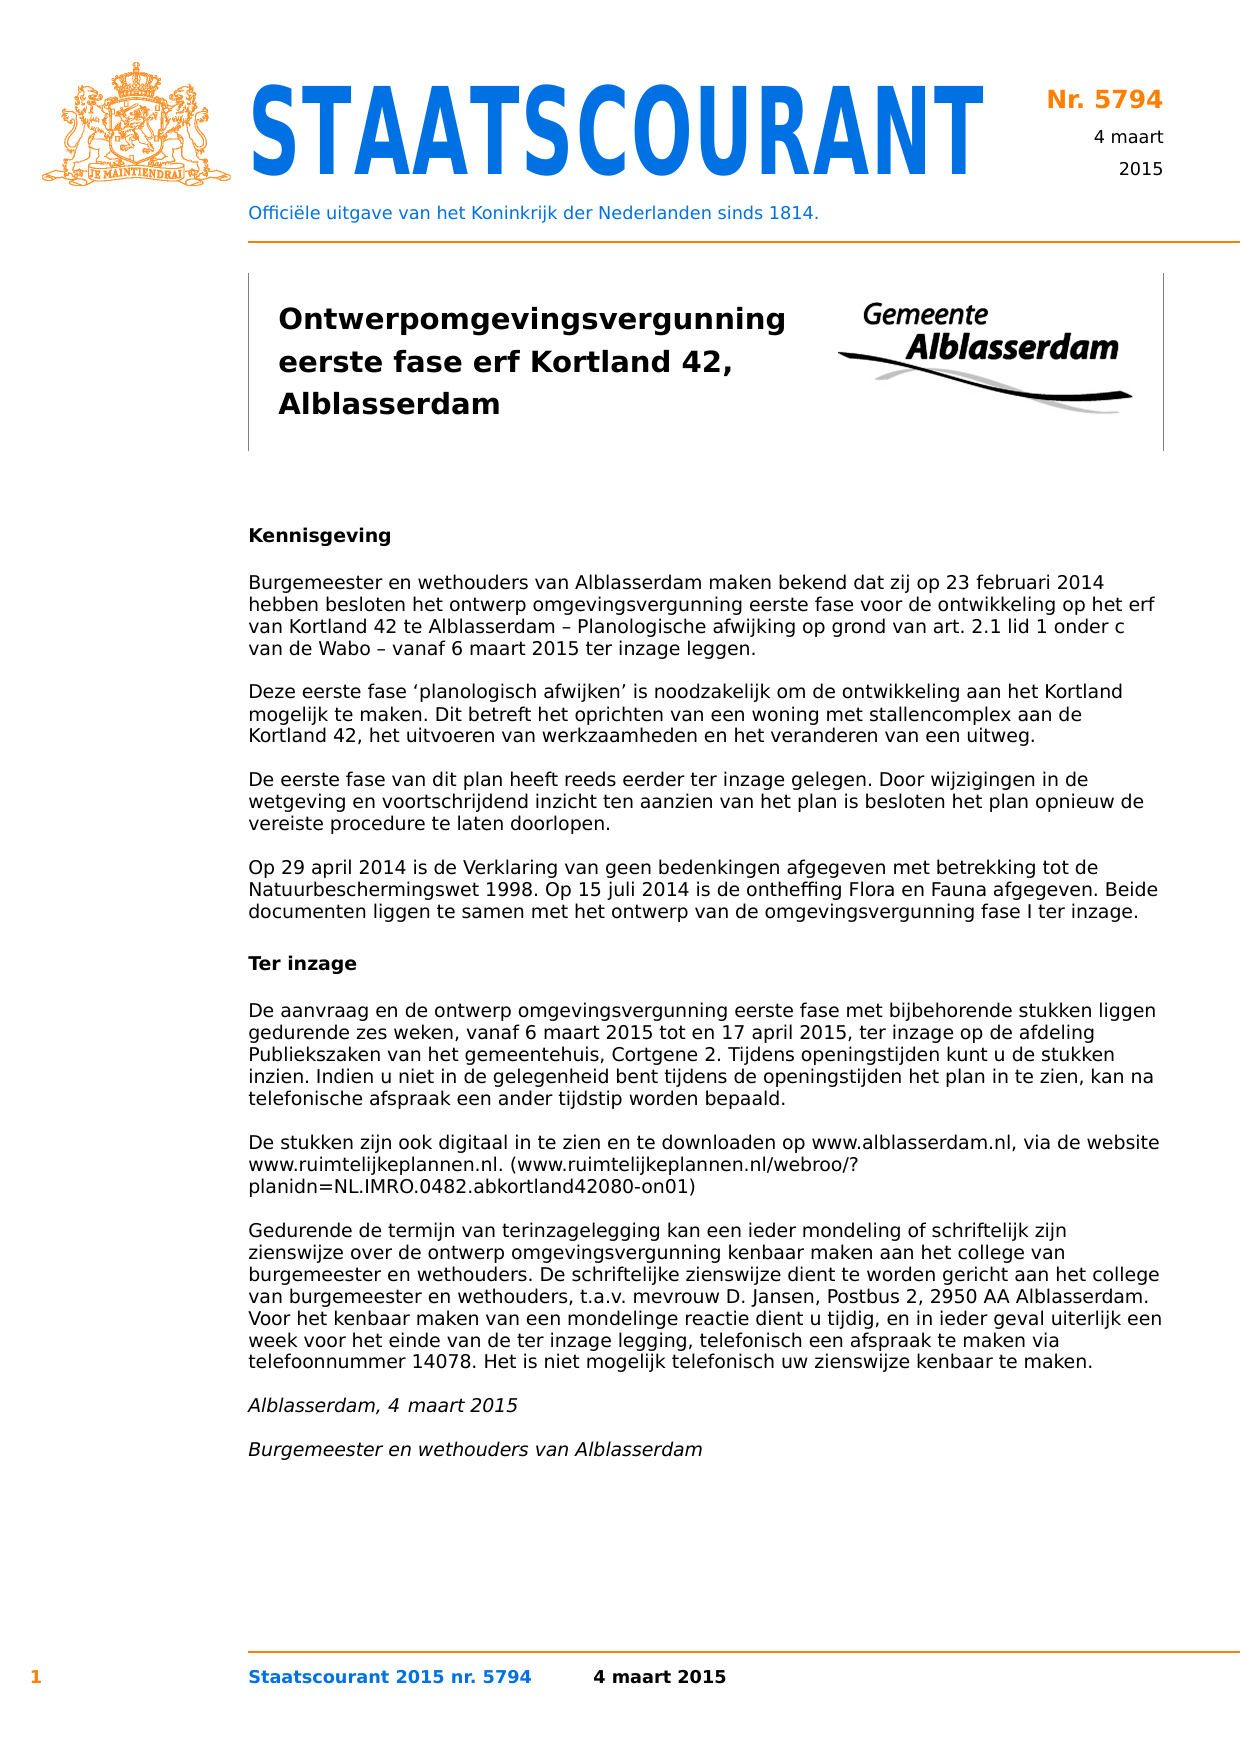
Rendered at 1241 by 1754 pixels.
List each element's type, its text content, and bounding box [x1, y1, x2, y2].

subtitle Ter inzage [248, 953, 1163, 975]
text De aanvraag en de ontwerp omgevingsvergunning eerste fase met bijbehorende stukken liggen gedurende zes weken, vanaf 6 maart 2015 tot en 17 april 2015, ter inzage op de afdeling Publiekszaken van het gemeentehuis, Cortgene 2. Tijdens openingstijden kunt u de stukken inzien. Indien u niet in de gelegenheid bent tijdens de openingstijden het plan in te zien, kan na telefonische afspraak een ander tijdstip worden bepaald. [248, 1000, 1163, 1110]
subtitle Ontwerpomgevingsvergunning eerste fase erf Kortland 42, Alblasserdam [249, 273, 1163, 451]
table_cell 2015 [998, 153, 1240, 203]
text Burgemeester en wethouders van Alblasserdam maken bekend dat zij op 23 februari 2014 hebben besloten het ontwerp omgevingsvergunning eerste fase voor de ontwikkeling op het erf van Kortland 42 te Alblasserdam – Planologische afwijking op grond van art. 2.1 lid 1 onder c van de Wabo – vanaf 6 maart 2015 ter inzage leggen. [248, 572, 1163, 659]
table_header Nr. 5794 [998, 62, 1240, 121]
text Voor het kenbaar maken van een mondelinge reactie dient u tijdig, en in ieder geval uiterlijk een week voor het einde van de ter inzage legging, telefonisch een afspraak te maken via telefoonnummer 14078. Het is niet mogelijk telefonisch uw zienswijze kenbaar te maken. [248, 1307, 1163, 1373]
text Deze eerste fase ‘planologisch afwijken’ is noodzakelijk om de ontwikkeling aan het Kortland mogelijk te maken. Dit betreft het oprichten van een woning met stallencomplex aan de Kortland 42, het uitvoeren van werkzaamheden en het veranderen van een uitweg. [248, 681, 1163, 747]
text De stukken zijn ook digitaal in te zien en te downloaden op www.alblasserdam.nl, via de website www.ruimtelijkeplannen.nl. (www.ruimtelijkeplannen.nl/webroo/?planidn=NL.IMRO.0482.abkortland42080-on01) [248, 1132, 1163, 1198]
text Gedurende de termijn van terinzagelegging kan een ieder mondeling of schriftelijk zijn zienswijze over de ontwerp omgevingsvergunning kenbaar maken aan het college van burgemeester en wethouders. De schriftelijke zienswijze dient te worden gericht aan het college van burgemeester en wethouders, t.a.v. mevrouw D. Jansen, Postbus 2, 2950 AA Alblasserdam. [248, 1219, 1163, 1307]
subtitle Kennisgeving [248, 525, 1163, 547]
table_header STAATSCOURANT [248, 62, 998, 203]
table_cell Officiële uitgave van het Koninkrijk der Nederlanden sinds 1814. [248, 203, 1240, 241]
table_cell 4 maart [998, 121, 1240, 153]
text De eerste fase van dit plan heeft reeds eerder ter inzage gelegen. Door wijzigingen in de wetgeving en voortschrijdend inzicht ten aanzien van het plan is besloten het plan opnieuw de vereiste procedure te laten doorlopen. [248, 769, 1163, 835]
text Alblasserdam, 4 maart 2015 [248, 1395, 1163, 1417]
picture [838, 302, 1134, 415]
text Op 29 april 2014 is de Verklaring van geen bedenkingen afgegeven met betrekking tot de Natuurbeschermingswet 1998. Op 15 juli 2014 is de ontheffing Flora en Fauna afgegeven. Beide documenten liggen te samen met het ontwerp van de omgevingsvergunning fase I ter inzage. [248, 857, 1163, 923]
table_header [25, 62, 248, 241]
text Burgemeester en wethouders van Alblasserdam [248, 1439, 1163, 1461]
picture [41, 62, 231, 186]
